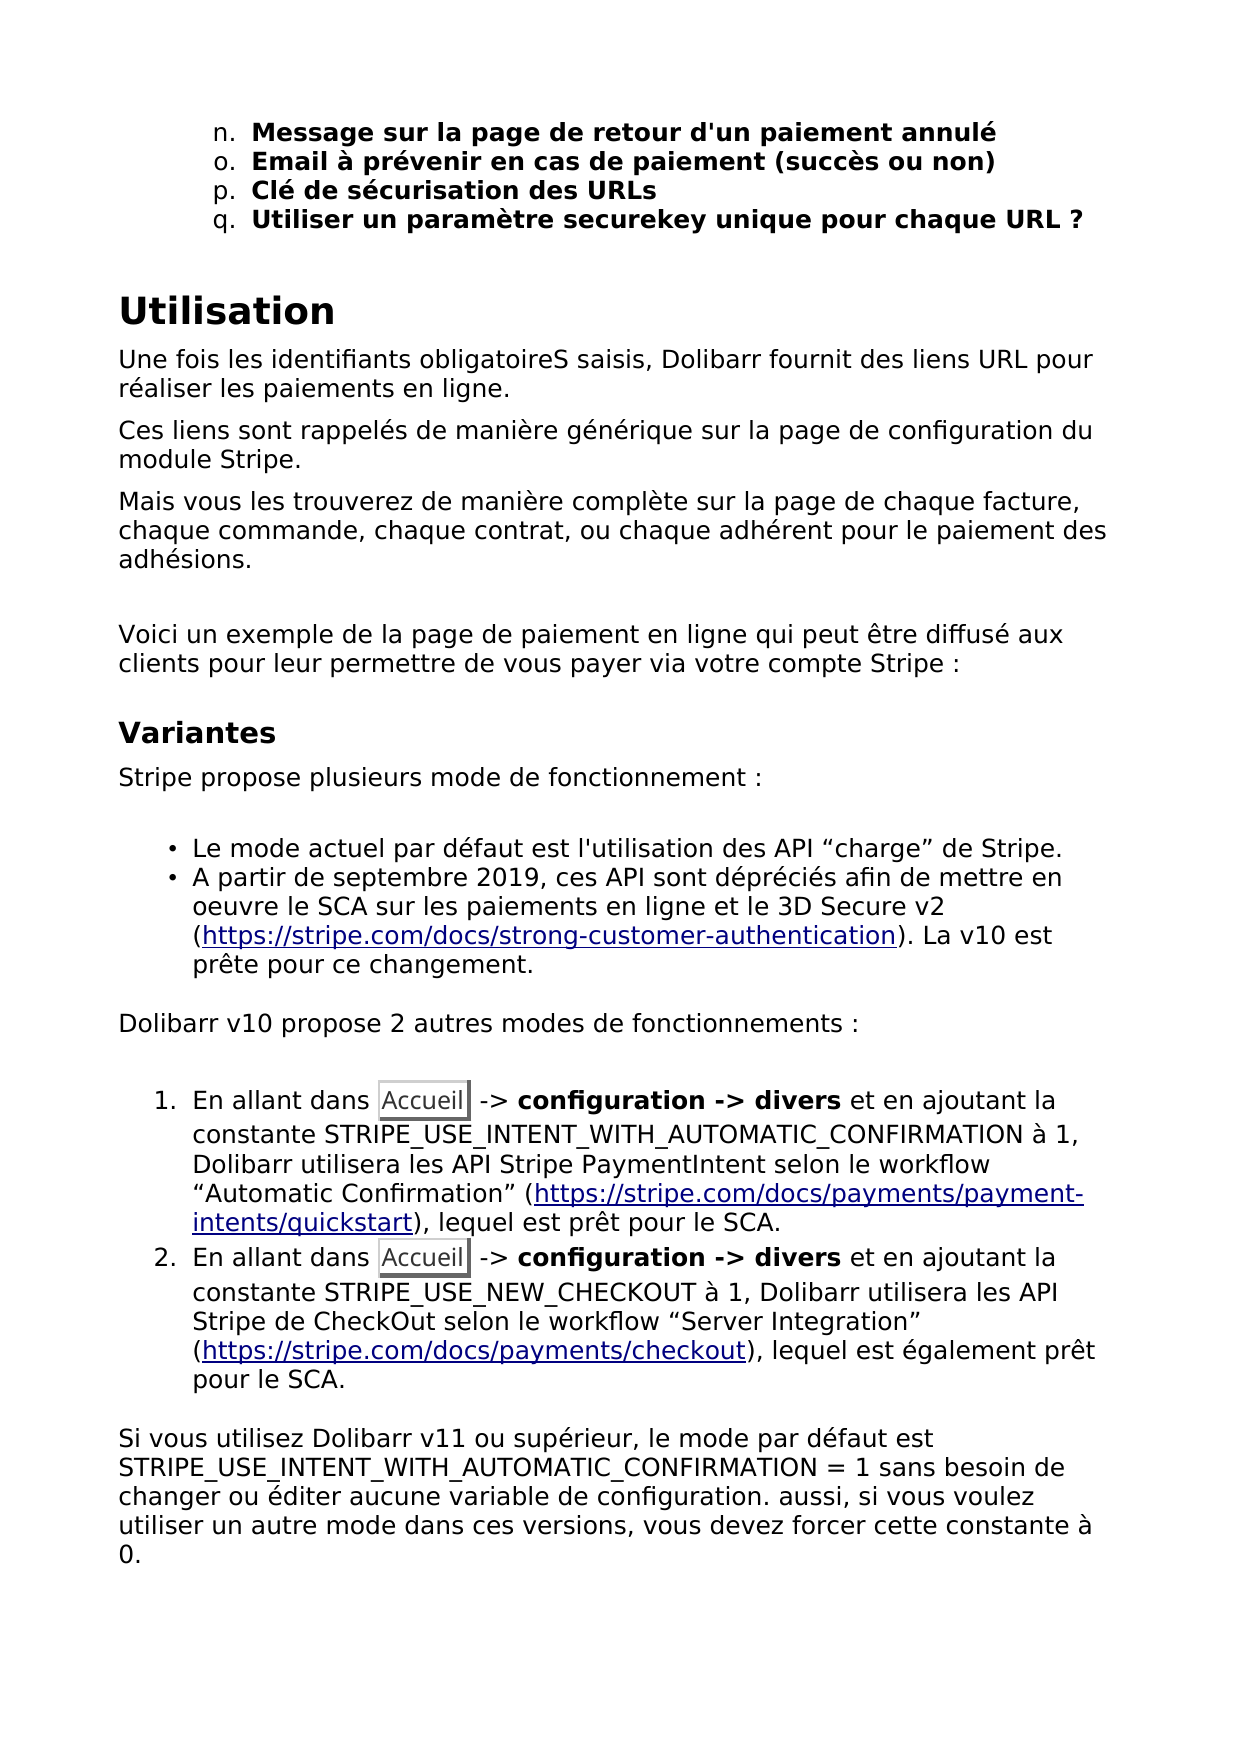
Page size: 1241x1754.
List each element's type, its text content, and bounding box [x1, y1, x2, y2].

text Dolibarr v10 propose 2 autres modes de fonctionnements : [118, 1009, 1122, 1038]
subtitle Utilisation [118, 289, 1122, 333]
list A partir de septembre 2019, ces API sont dépréciés afin de mettre en oeuvre le SCA sur les paiements en ligne et le 3D Secure v2 (https://stripe.com/docs/strong-customer-authentication). La v10 est prête pour ce changement. [177, 863, 1122, 980]
list Utiliser un paramètre securekey unique pour chaque URL ? [236, 206, 1122, 235]
text Une fois les identifiants obligatoireS saisis, Dolibarr fournit des liens URL pour réaliser les paiements en ligne. [118, 345, 1122, 404]
list Le mode actuel par défaut est l'utilisation des API “charge” de Stripe. [177, 834, 1122, 863]
list Email à prévenir en cas de paiement (succès ou non) [236, 147, 1122, 176]
text Mais vous les trouverez de manière complète sur la page de chaque facture, chaque commande, chaque contrat, ou chaque adhérent pour le paiement des adhésions. [118, 487, 1122, 574]
subtitle Variantes [118, 716, 1122, 750]
text Ces liens sont rappelés de manière générique sur la page de configuration du module Stripe. [118, 416, 1122, 474]
text Voici un exemple de la page de paiement en ligne qui peut être diffusé aux clients pour leur permettre de vous payer via votre compte Stripe : [118, 587, 1122, 679]
text Stripe propose plusieurs mode de fonctionnement : [118, 763, 1122, 792]
text Si vous utilisez Dolibarr v11 ou supérieur, le mode par défaut est STRIPE_USE_INTENT_WITH_AUTOMATIC_CONFIRMATION = 1 sans besoin de changer ou éditer aucune variable de configuration. aussi, si vous voulez utiliser un autre mode dans ces versions, vous devez forcer cette constante à 0. [118, 1424, 1122, 1570]
list En allant dans Accueil -> configuration -> divers et en ajoutant la constante STRIPE_USE_INTENT_WITH_AUTOMATIC_CONFIRMATION à 1, Dolibarr utilisera les API Stripe PaymentIntent selon le workflow “Automatic Confirmation” (https://stripe.com/docs/payments/payment-intents/quickstart), lequel est prêt pour le SCA. [177, 1080, 1122, 1237]
list Message sur la page de retour d'un paiement annulé [236, 118, 1122, 147]
list Clé de sécurisation des URLs [236, 176, 1122, 206]
list En allant dans Accueil -> configuration -> divers et en ajoutant la constante STRIPE_USE_NEW_CHECKOUT à 1, Dolibarr utilisera les API Stripe de CheckOut selon le workflow “Server Integration” (https://stripe.com/docs/payments/checkout), lequel est également prêt pour le SCA. [177, 1237, 1122, 1394]
